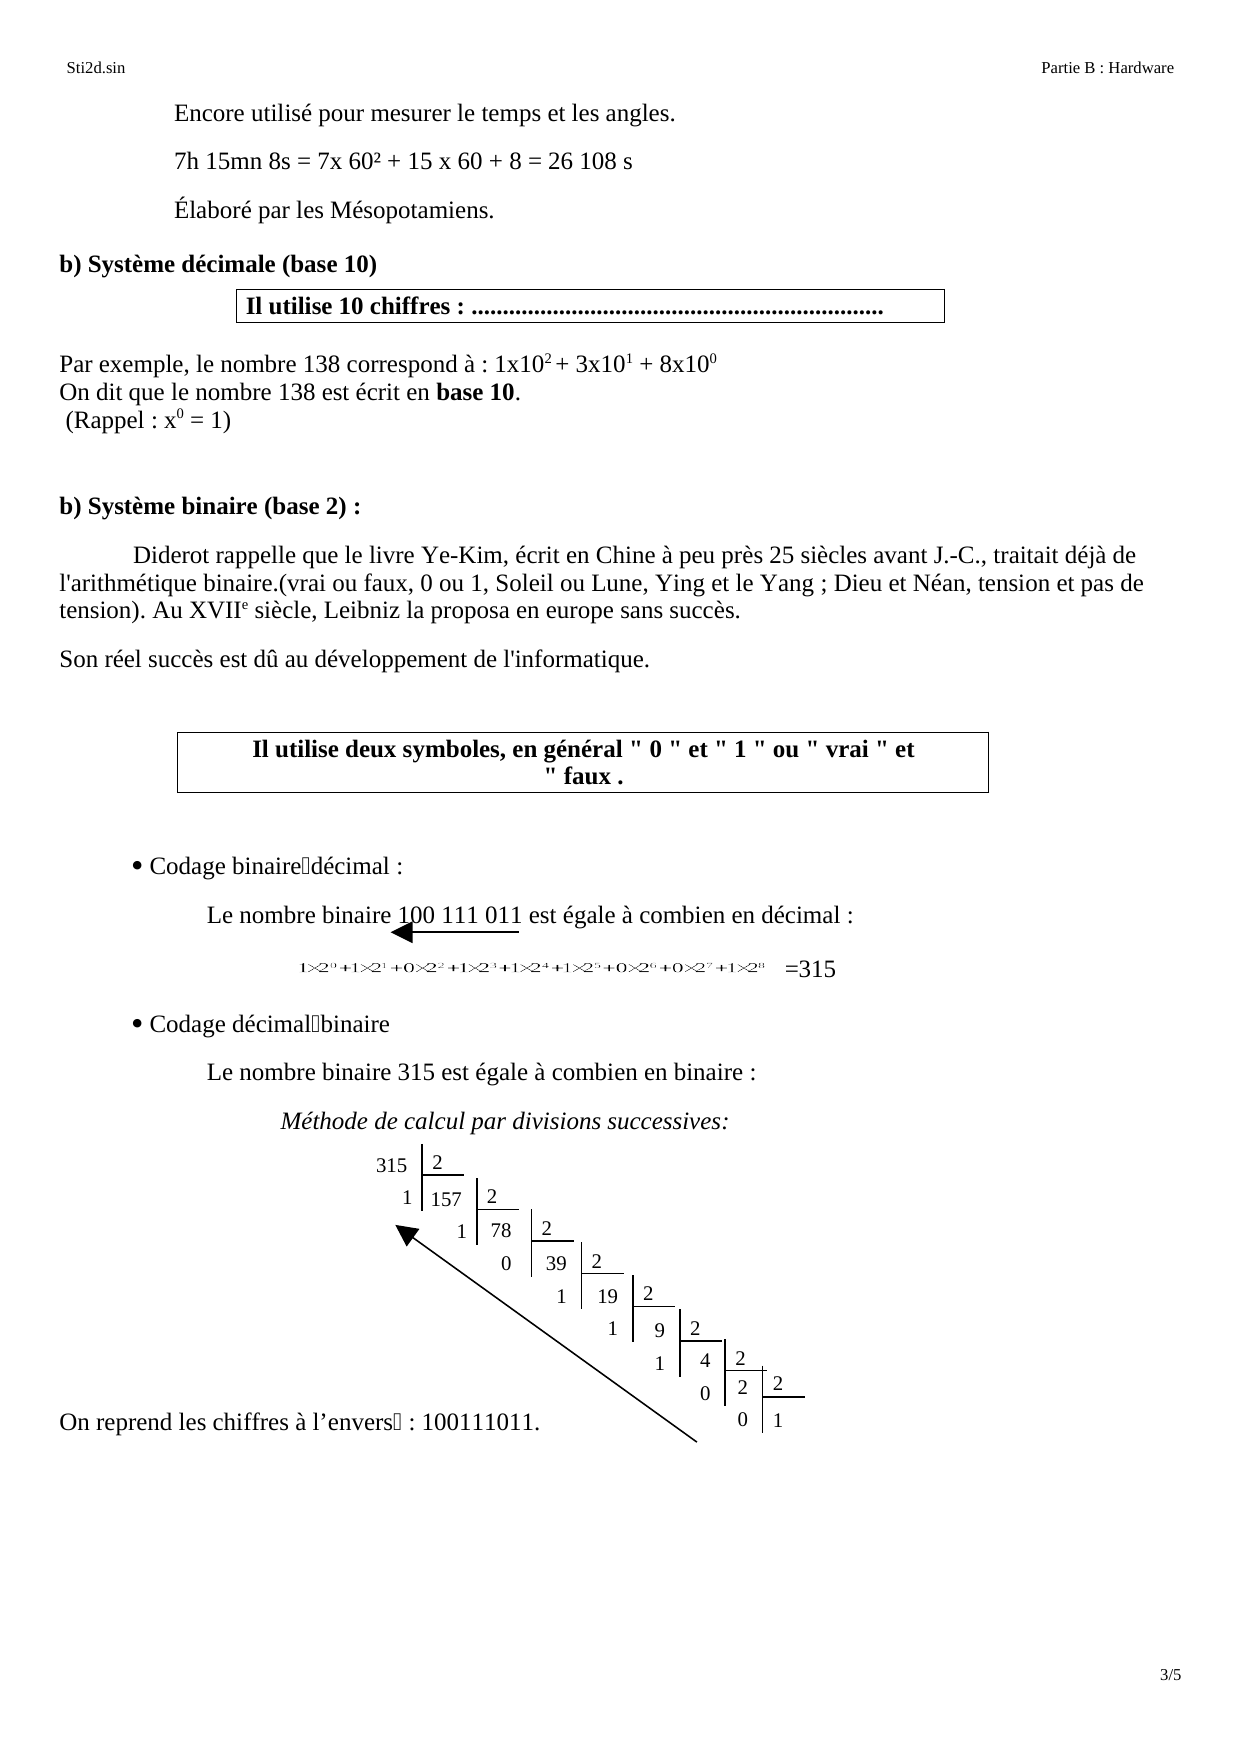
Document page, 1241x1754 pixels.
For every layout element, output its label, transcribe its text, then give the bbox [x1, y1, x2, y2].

text On dit que le nombre 138 est écrit en base 10. [59, 378, 1181, 406]
text On reprend les chiffres à l’envers : 100111011. [653, 1408, 1181, 1436]
text Diderot rappelle que le livre Ye-Kim, écrit en Chine à peu près 25 siècles avant J.-C., traitait déjà de l'arithmétique binaire.(vrai ou faux, 0 ou 1, Soleil ou Lune, Ying et le Yang ; Dieu et Néan, tension et pas de tension). Au XVIIe siècle, Leibniz la proposa en europe sans succès. [59, 541, 1181, 624]
table_header [478, 1194, 1071, 1242]
text Il utilise 10 chiffres : .................................................................. [237, 290, 944, 322]
text b) Système décimale (base 10) [59, 251, 1181, 278]
table_header Encore utilisé pour mesurer le temps et les angles. 7h 15mn 8s = 7x 60² + 15 x 60 + 8 = 26 108 s Élaboré par les Mésopotamiens. [168, 82, 1072, 240]
table_header [169, 1194, 476, 1242]
text  Codage binairedécimal : [59, 852, 1181, 880]
text Méthode de calcul par divisions successives: [59, 1107, 1181, 1134]
text b) Système binaire (base 2) : [59, 492, 1181, 520]
text (Rappel : x0 = 1) [59, 406, 1181, 433]
text Le nombre binaire 315 est égale à combien en binaire : [59, 1058, 1181, 1086]
text Son réel succès est dû au développement de l'informatique. [59, 645, 1181, 673]
text Par exemple, le nombre 138 correspond à : 1x102 + 3x101 + 8x100 [59, 350, 1181, 378]
text  Codage décimalbinaire [59, 1010, 1181, 1037]
text On reprend les chiffres à l’envers : 100111011. [59, 1408, 685, 1436]
text Le nombre binaire 100 111 011 est égale à combien en décimal : [59, 901, 1181, 928]
text Il utilise deux symboles, en général " 0 " et " 1 " ou " vrai " et " faux . [178, 733, 988, 792]
text =315 [59, 949, 1181, 989]
